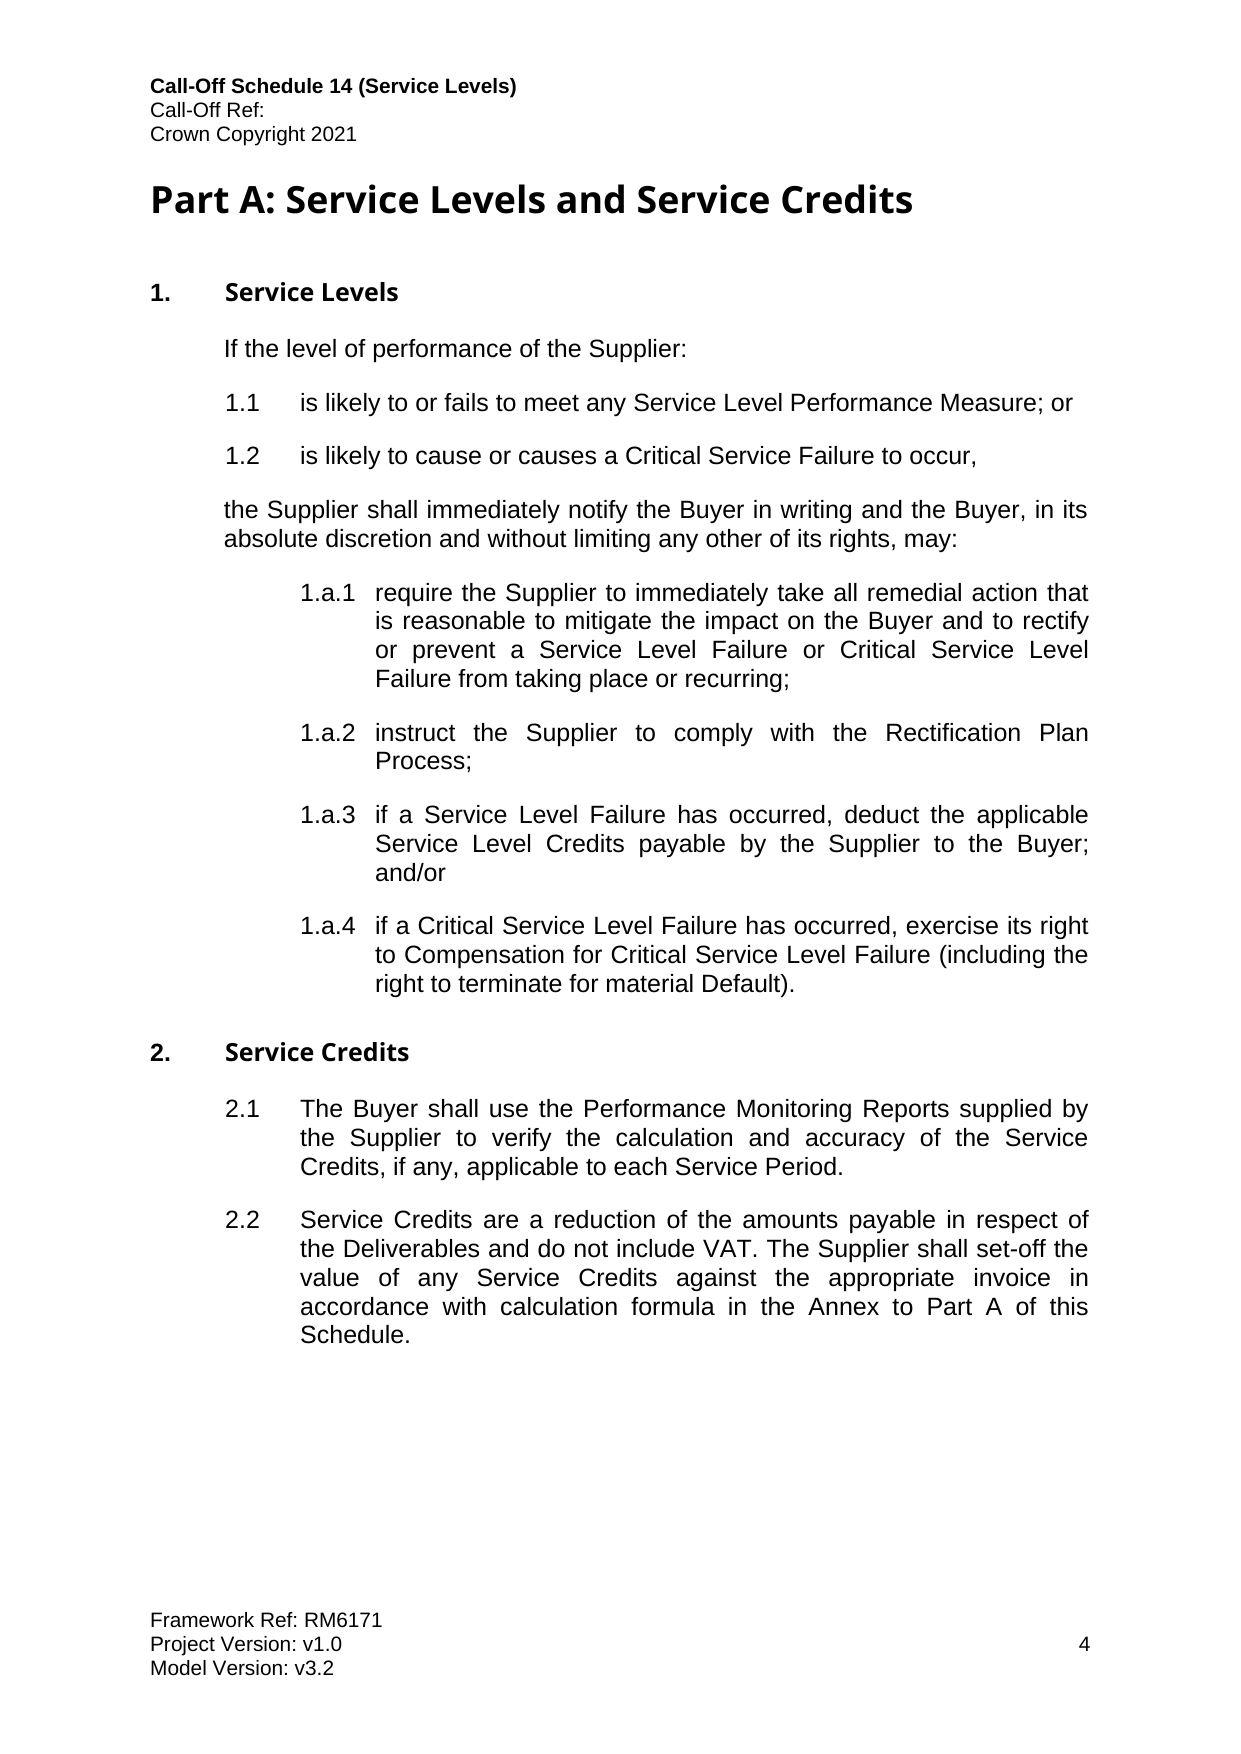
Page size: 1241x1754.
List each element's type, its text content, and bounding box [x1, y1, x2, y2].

list if a Service Level Failure has occurred, deduct the applicable Service Level Credits payable by the Supplier to the Buyer; and/or [300, 800, 1090, 886]
list Service Levels [150, 275, 1090, 309]
list instruct the Supplier to comply with the Rectification Plan Process; [300, 718, 1090, 775]
list Service Credits are a reduction of the amounts payable in respect of the Deliverables and do not include VAT. The Supplier shall set-off the value of any Service Credits against the appropriate invoice in accordance with calculation formula in the Annex to Part A of this Schedule. [225, 1205, 1090, 1349]
list is likely to cause or causes a Critical Service Failure to occur, [225, 441, 1090, 470]
text Part A: Service Levels and Service Credits [150, 174, 1090, 225]
list Service Credits [150, 1035, 1090, 1069]
text the Supplier shall immediately notify the Buyer in writing and the Buyer, in its absolute discretion and without limiting any other of its rights, may: [224, 495, 1090, 553]
list if a Critical Service Level Failure has occurred, exercise its right to Compensation for Critical Service Level Failure (including the right to terminate for material Default). [300, 911, 1090, 998]
text If the level of performance of the Supplier: [223, 334, 1090, 363]
list is likely to or fails to meet any Service Level Performance Measure; or [225, 388, 1090, 416]
list The Buyer shall use the Performance Monitoring Reports supplied by the Supplier to verify the calculation and accuracy of the Service Credits, if any, applicable to each Service Period. [225, 1094, 1090, 1180]
list require the Supplier to immediately take all remedial action that is reasonable to mitigate the impact on the Buyer and to rectify or prevent a Service Level Failure or Critical Service Level Failure from taking place or recurring; [300, 578, 1090, 693]
